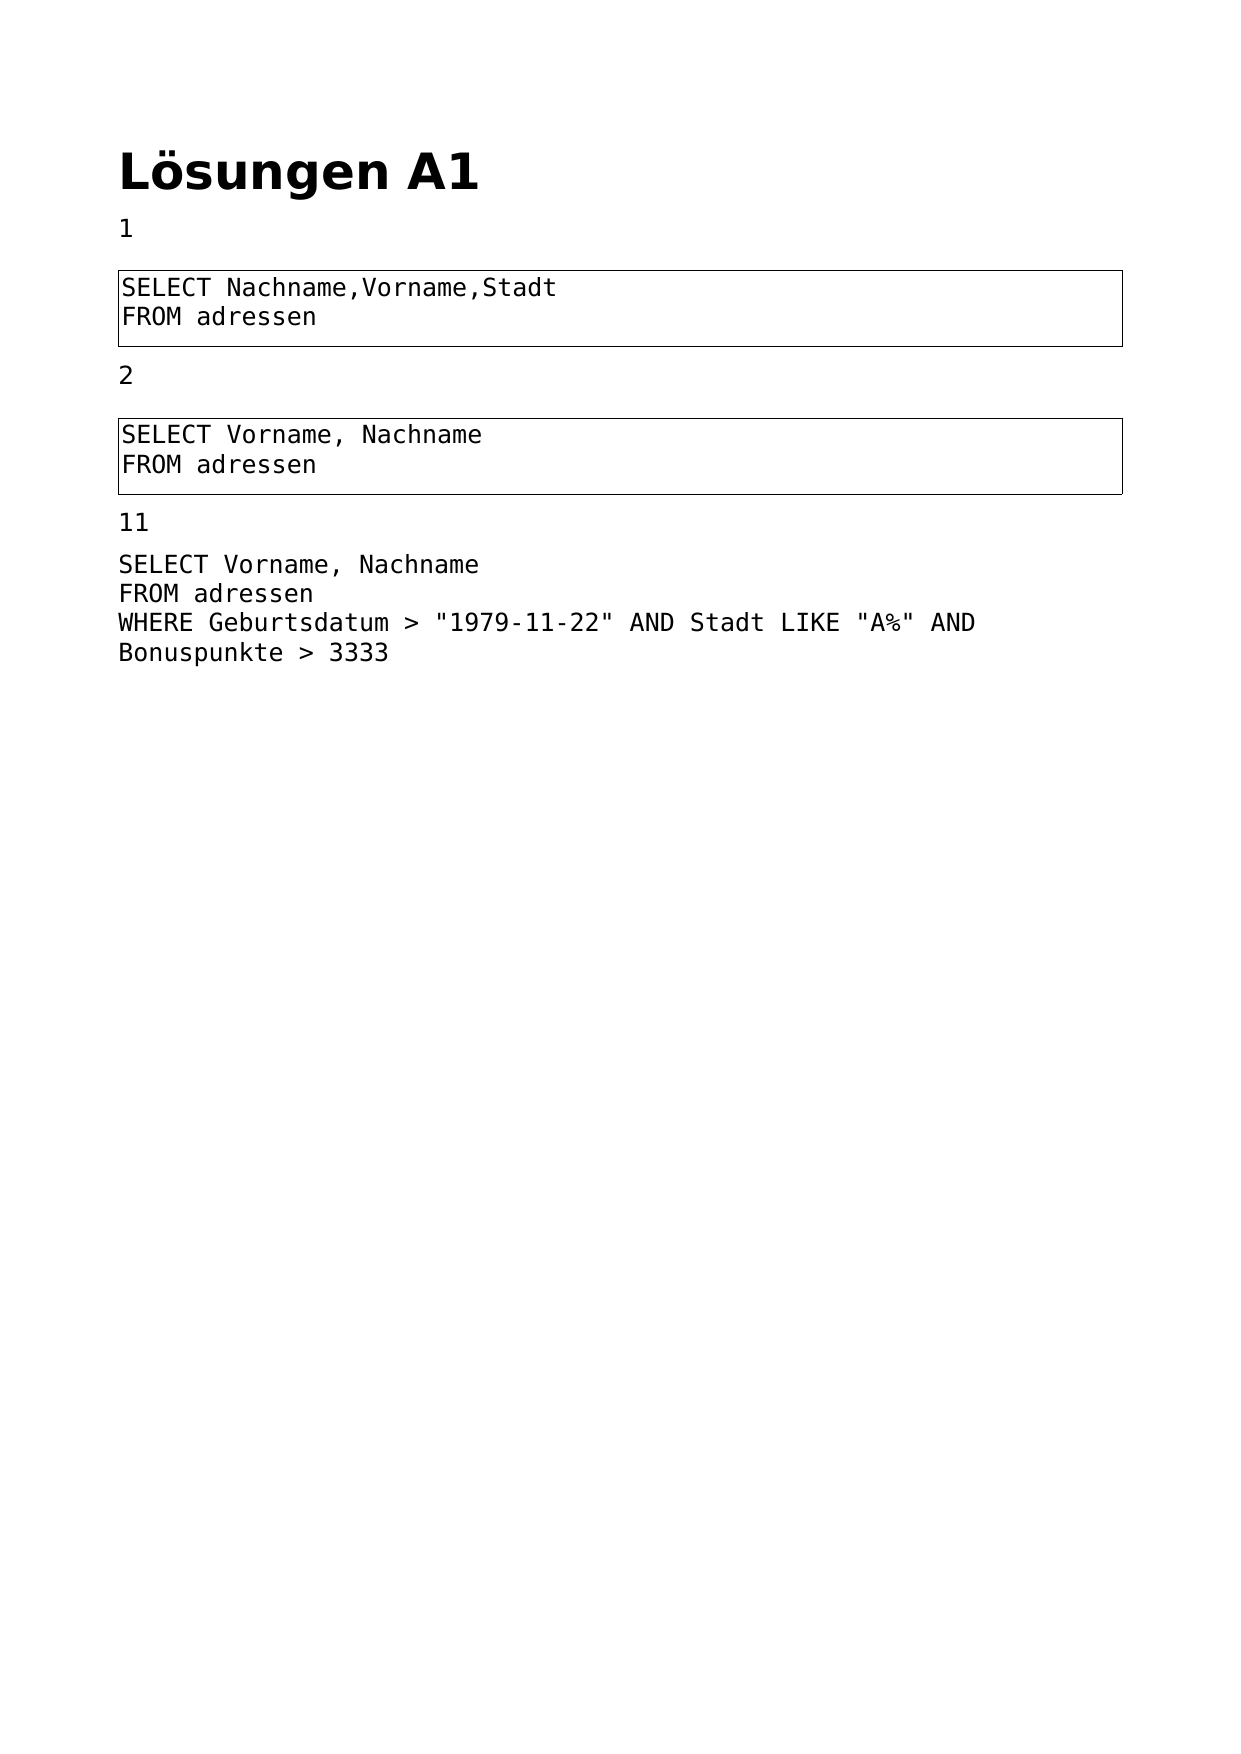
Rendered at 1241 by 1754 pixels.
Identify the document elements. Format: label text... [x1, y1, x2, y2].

table_header SELECT Nachname,Vorname,Stadt FROM adressen [119, 271, 1122, 346]
text 11 [118, 509, 1122, 538]
subtitle Lösungen A1 [118, 143, 1122, 201]
table_header SELECT Vorname, Nachname FROM adressen [119, 419, 1122, 494]
text SELECT Vorname, Nachname FROM adressen WHERE Geburtsdatum > "1979-11-22" AND Stadt LIKE "A%" AND Bonuspunkte > 3333 [118, 550, 1122, 667]
text 2 [118, 361, 1122, 390]
text 1 [118, 214, 1122, 243]
